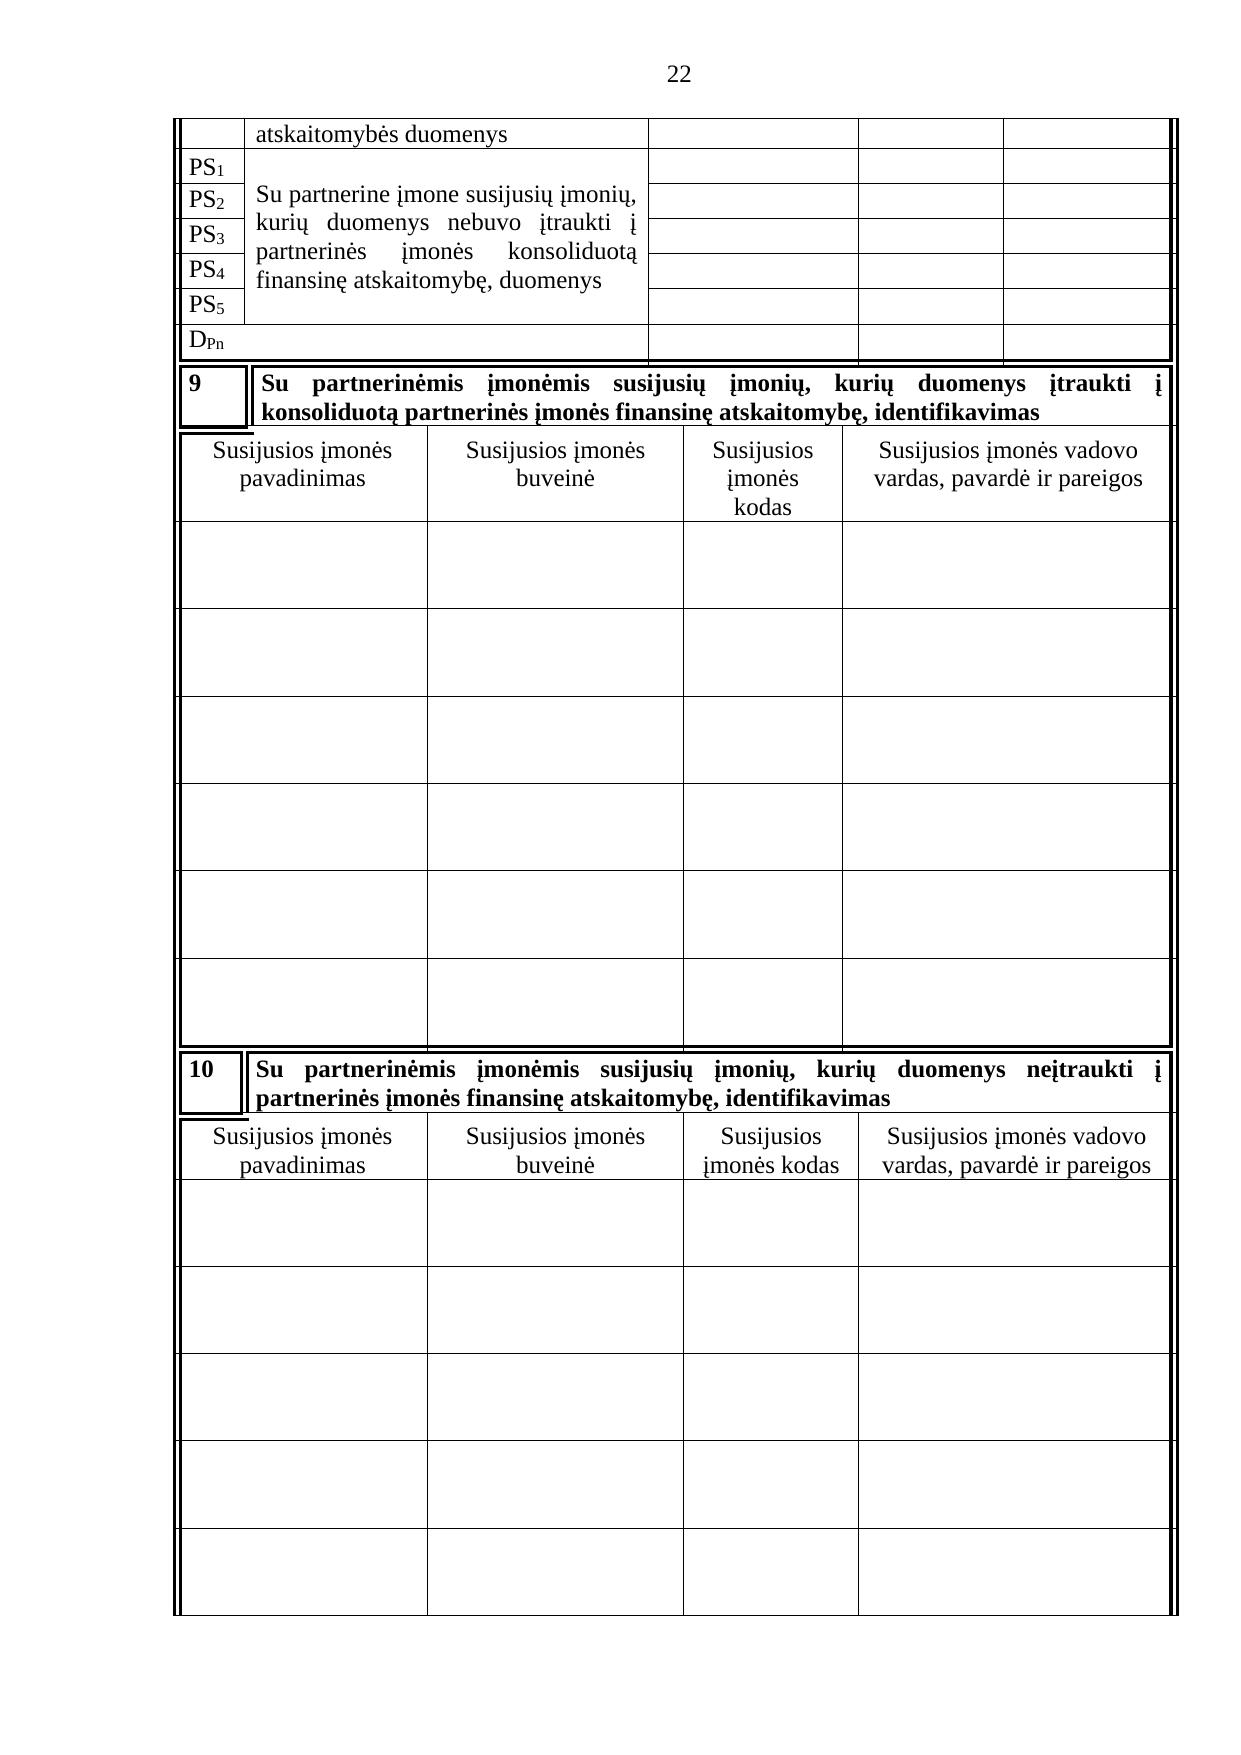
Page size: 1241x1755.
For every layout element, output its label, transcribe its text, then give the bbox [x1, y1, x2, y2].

table_cell Susijusios įmonės buveinė [428, 1113, 683, 1178]
table_cell [859, 254, 1003, 288]
table_cell [843, 959, 1169, 1045]
table_cell DPn [182, 325, 648, 358]
table_cell [859, 1441, 1169, 1528]
table_cell [182, 871, 427, 957]
table_cell Su partnerinėmis įmonėmis susijusių įmonių, kurių duomenys įtraukti į konsoliduotą partnerinės įmonės finansinę atskaitomybę, identifikavimas [1004, 359, 1174, 425]
table_cell [684, 871, 842, 957]
table_cell [649, 184, 858, 218]
table_cell PS3 [182, 219, 244, 253]
table_cell [1004, 119, 1169, 148]
table_cell [649, 254, 858, 288]
table_cell [428, 522, 683, 608]
table_cell [182, 1180, 427, 1266]
table_cell [428, 1180, 683, 1266]
table_cell [649, 219, 858, 253]
table_cell [1004, 184, 1169, 218]
table_cell [428, 1354, 683, 1440]
table_cell [684, 1180, 858, 1266]
table_cell [859, 289, 1003, 323]
table_cell [859, 1180, 1169, 1266]
table_cell Su partnerinėmis įmonėmis susijusių įmonių, kurių duomenys neįtraukti į partnerinės įmonės finansinę atskaitomybę, identifikavimas [249, 1054, 1169, 1112]
table_cell [182, 784, 427, 870]
table_cell [1004, 149, 1169, 183]
table_cell [859, 219, 1003, 253]
table_cell [182, 609, 427, 696]
table_cell Su partnerinėmis įmonėmis susijusių įmonių, kurių duomenys neįtraukti į partnerinės įmonės finansinę atskaitomybę, identifikavimas [244, 1048, 427, 1112]
table_cell [649, 325, 858, 358]
table_cell [684, 697, 842, 783]
table_cell [843, 697, 1169, 783]
table_cell 10 [177, 1045, 244, 1112]
table_cell [182, 697, 427, 783]
table_cell [1004, 289, 1169, 323]
table_cell [182, 522, 427, 608]
table_cell [843, 871, 1169, 957]
table_cell [182, 1354, 427, 1440]
table_cell [684, 1267, 858, 1353]
table_cell [428, 1267, 683, 1353]
table_cell [1004, 325, 1169, 358]
table_cell atskaitomybės duomenys [245, 119, 648, 148]
table_cell Su partnerine įmone susijusių įmonių, kurių duomenys nebuvo įtraukti į partnerinės įmonės konsoliduotą finansinę atskaitomybę, duomenys [245, 149, 648, 323]
table_cell [1004, 254, 1169, 288]
table_cell Susijusios įmonės vadovo vardas, pavardė ir pareigos [859, 1113, 1169, 1178]
table_cell [684, 959, 842, 1045]
table_cell [1004, 219, 1169, 253]
table_cell [859, 325, 1003, 358]
table_cell [428, 697, 683, 783]
table_cell [649, 119, 858, 148]
table_cell [182, 119, 244, 148]
table_cell [859, 1529, 1169, 1615]
table_cell [684, 1354, 858, 1440]
table_cell [182, 1267, 427, 1353]
table_cell Susijusios įmonės pavadinimas [177, 425, 427, 521]
table_cell [684, 1441, 858, 1528]
table_cell [684, 1529, 858, 1615]
table_cell PS4 [182, 254, 244, 288]
table_cell Susijusios įmonės buveinė [428, 426, 683, 521]
table_cell [182, 1529, 427, 1615]
table_cell Su partnerinėmis įmonėmis susijusių įmonių, kurių duomenys įtraukti į konsoliduotą partnerinės įmonės finansinę atskaitomybę, identifikavimas [250, 362, 648, 425]
table_cell [859, 1354, 1169, 1440]
table_cell Susijusios įmonės kodas [684, 1113, 858, 1178]
table_cell [684, 609, 842, 696]
table_cell [428, 609, 683, 696]
table_cell [649, 289, 858, 323]
table_cell Su partnerinėmis įmonėmis susijusių įmonių, kurių duomenys neįtraukti į partnerinės įmonės finansinę atskaitomybę, identifikavimas [843, 1045, 1174, 1112]
table_cell [182, 1441, 427, 1528]
table_cell [428, 784, 683, 870]
table_cell [684, 784, 842, 870]
table_cell [182, 959, 427, 1045]
table_cell Susijusios įmonės vadovo vardas, pavardė ir pareigos [843, 426, 1169, 521]
table_cell [859, 184, 1003, 218]
table_cell PS1 [182, 149, 244, 183]
table_cell 9 [177, 359, 250, 425]
table_cell PS5 [182, 289, 244, 323]
table_cell [843, 522, 1169, 608]
table_cell PS2 [182, 184, 244, 218]
table_cell Susijusios įmonės kodas [684, 426, 842, 521]
table_cell [428, 871, 683, 957]
table_cell [428, 959, 683, 1045]
table_cell [843, 609, 1169, 696]
table_cell [859, 1267, 1169, 1353]
table_cell [843, 784, 1169, 870]
table_cell [859, 149, 1003, 183]
table_cell [428, 1441, 683, 1528]
table_cell [649, 149, 858, 183]
table_cell [428, 1529, 683, 1615]
table_cell Susijusios įmonės pavadinimas [177, 1112, 427, 1178]
table_cell [684, 522, 842, 608]
table_cell Su partnerinėmis įmonėmis susijusių įmonių, kurių duomenys įtraukti į konsoliduotą partnerinės įmonės finansinę atskaitomybę, identifikavimas [254, 368, 1169, 425]
table_cell [859, 119, 1003, 148]
